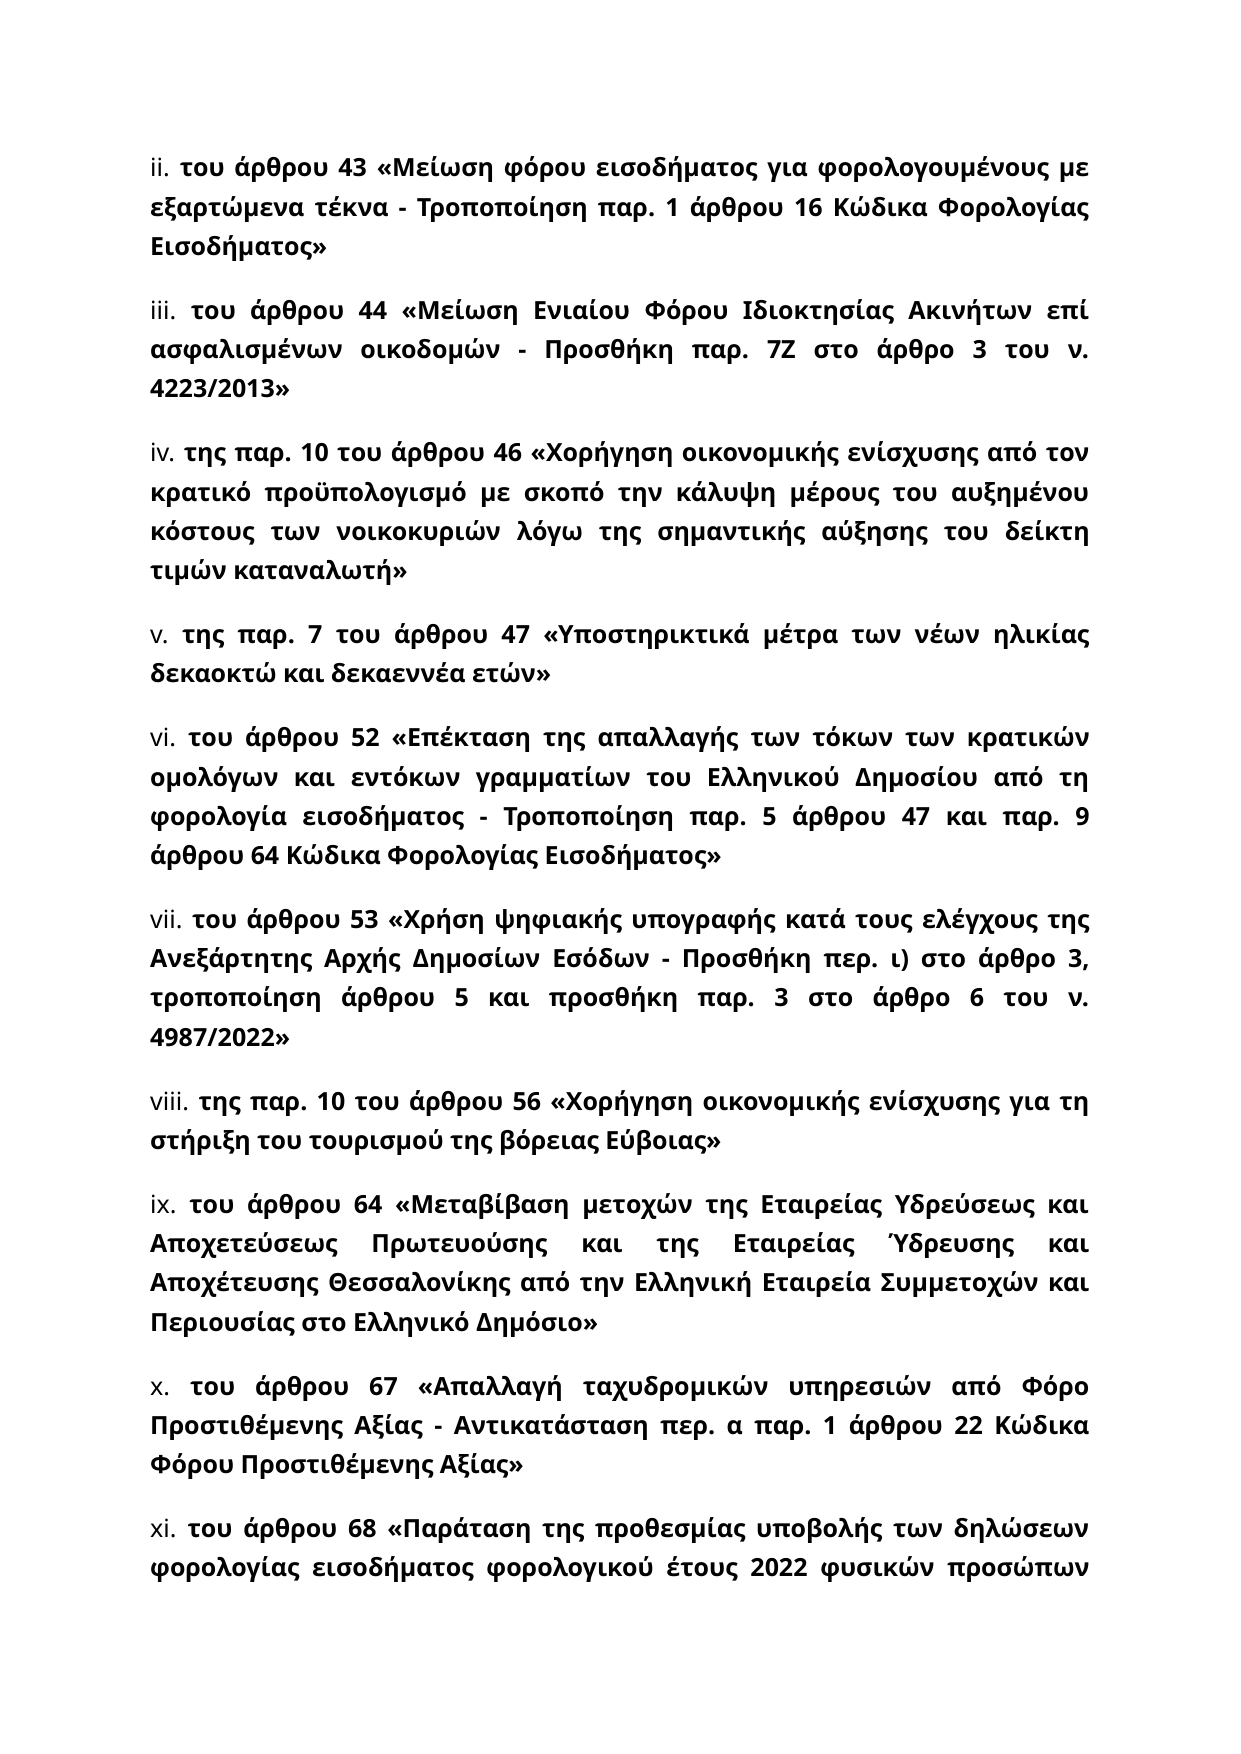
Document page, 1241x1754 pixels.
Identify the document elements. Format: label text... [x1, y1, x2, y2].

text iii. του άρθρου 44 «Μείωση Ενιαίου Φόρου Ιδιοκτησίας Ακινήτων επί ασφαλισμένων οικοδομών - Προσθήκη παρ. 7Ζ στο άρθρο 3 του ν. 4223/2013» [150, 292, 1090, 405]
text vii. του άρθρου 53 «Χρήση ψηφιακής υπογραφής κατά τους ελέγχους της Ανεξάρτητης Αρχής Δημοσίων Εσόδων - Προσθήκη περ. ι) στο άρθρο 3, τροποποίηση άρθρου 5 και προσθήκη παρ. 3 στο άρθρο 6 του ν. 4987/2022» [150, 902, 1090, 1053]
text iv. της παρ. 10 του άρθρου 46 «Χορήγηση οικονομικής ενίσχυσης από τον κρατικό προϋπολογισμό με σκοπό την κάλυψη μέρους του αυξημένου κόστους των νοικοκυριών λόγω της σημαντικής αύξησης του δείκτη τιμών καταναλωτή» [150, 435, 1090, 587]
text ix. του άρθρου 64 «Μεταβίβαση μετοχών της Εταιρείας Υδρεύσεως και Αποχετεύσεως Πρωτευούσης και της Εταιρείας Ύδρευσης και Αποχέτευσης Θεσσαλονίκης από την Ελληνική Εταιρεία Συμμετοχών και Περιουσίας στο Ελληνικό Δημόσιο» [150, 1187, 1090, 1338]
text viii. της παρ. 10 του άρθρου 56 «Χορήγηση οικονομικής ενίσχυσης για τη στήριξη του τουρισμού της βόρειας Εύβοιας» [150, 1083, 1090, 1157]
text x. του άρθρου 67 «Απαλλαγή ταχυδρομικών υπηρεσιών από Φόρο Προστιθέμενης Αξίας - Αντικατάσταση περ. α παρ. 1 άρθρου 22 Κώδικα Φόρου Προστιθέμενης Αξίας» [150, 1368, 1090, 1481]
text v. της παρ. 7 του άρθρου 47 «Υποστηρικτικά μέτρα των νέων ηλικίας δεκαοκτώ και δεκαεννέα ετών» [150, 617, 1090, 690]
text vi. του άρθρου 52 «Επέκταση της απαλλαγής των τόκων των κρατικών ομολόγων και εντόκων γραμματίων του Ελληνικού Δημοσίου από τη φορολογία εισοδήματος - Τροποποίηση παρ. 5 άρθρου 47 και παρ. 9 άρθρου 64 Κώδικα Φορολογίας Εισοδήματος» [150, 720, 1090, 872]
text ii. του άρθρου 43 «Μείωση φόρου εισοδήματος για φορολογουμένους με εξαρτώμενα τέκνα - Τροποποίηση παρ. 1 άρθρου 16 Κώδικα Φορολογίας Εισοδήματος» [150, 150, 1090, 262]
text xi. του άρθρου 68 «Παράταση της προθεσμίας υποβολής των δηλώσεων φορολογίας εισοδήματος φορολογικού έτους 2022 φυσικών προσώπων [150, 1511, 1090, 1584]
